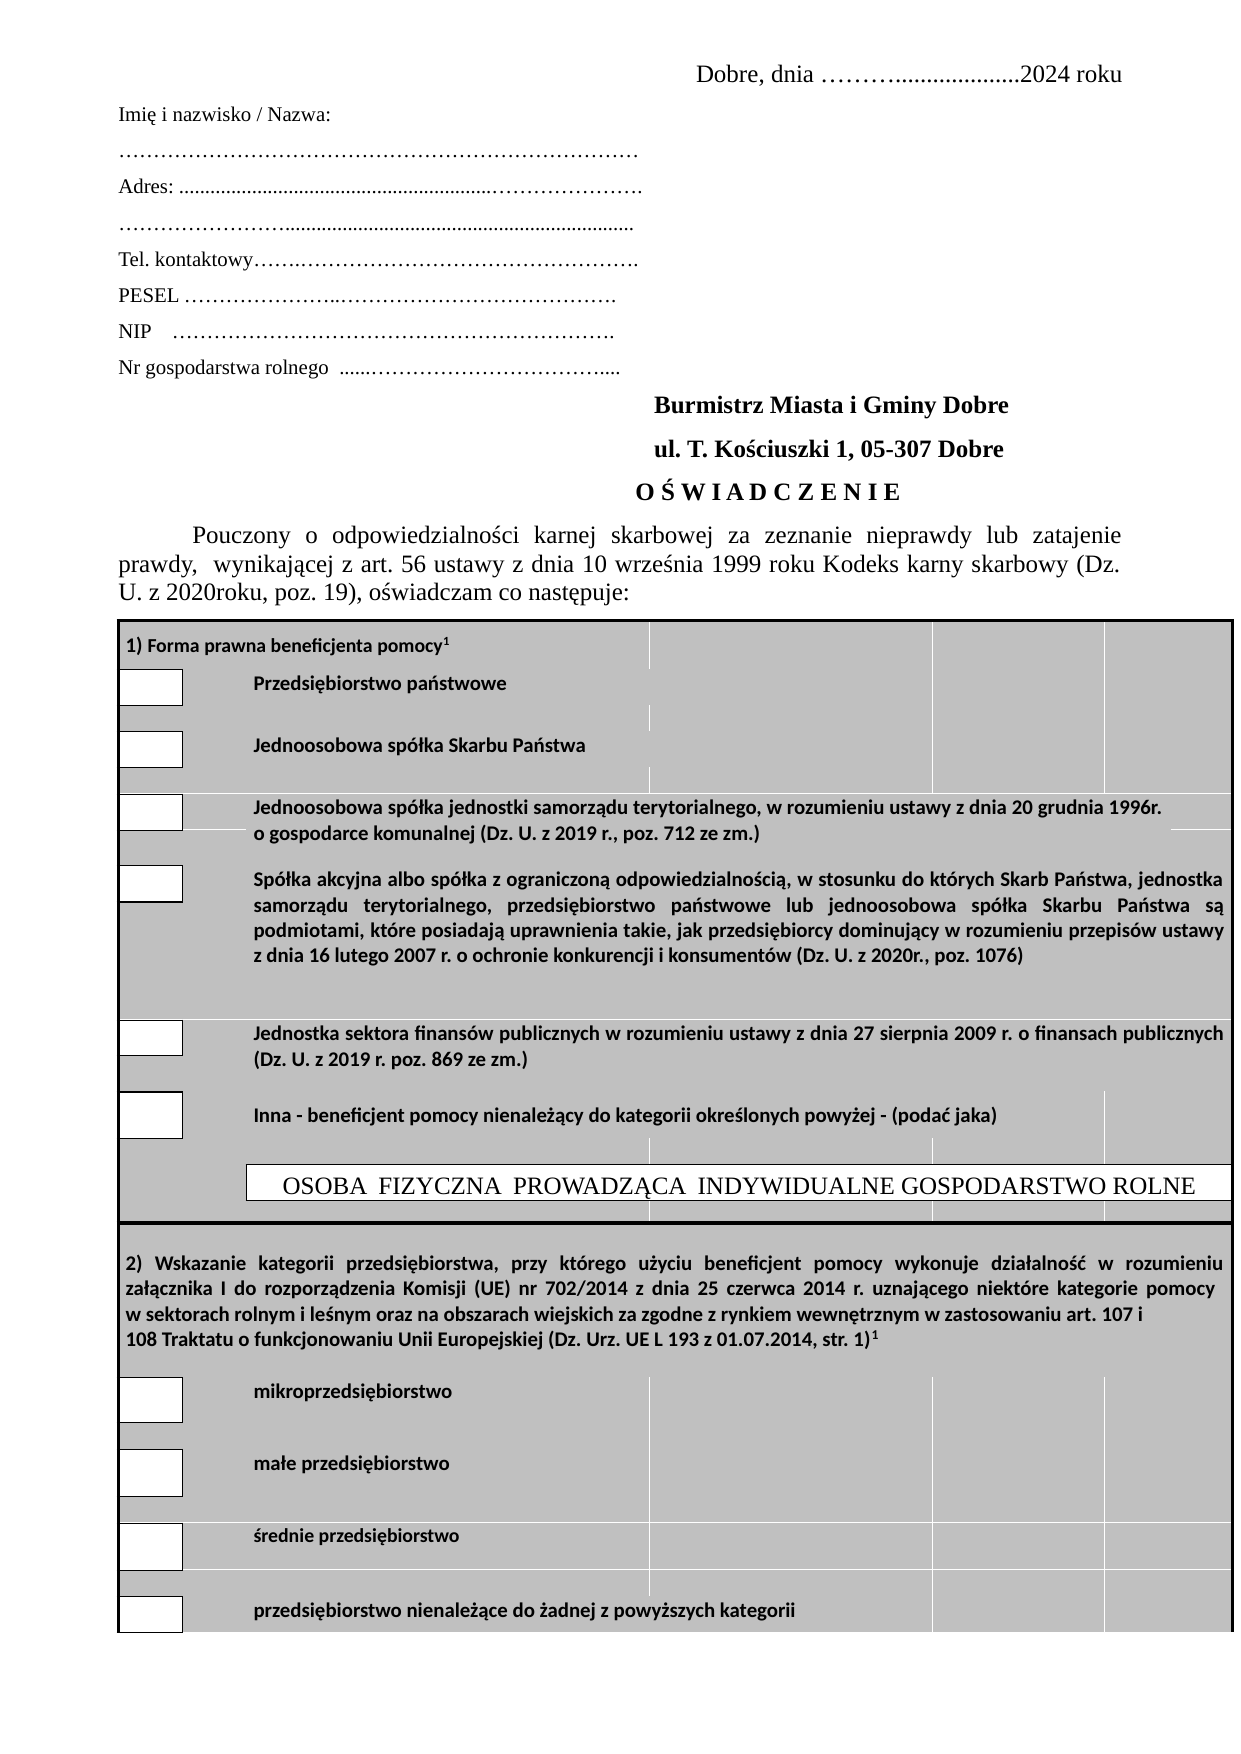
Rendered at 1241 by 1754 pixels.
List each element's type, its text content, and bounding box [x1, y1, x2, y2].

table_cell [1003, 1596, 1038, 1632]
table_cell [408, 767, 439, 793]
table_cell [614, 1377, 649, 1422]
table_cell [1138, 669, 1171, 705]
table_cell [756, 1422, 791, 1449]
table_cell [721, 1422, 756, 1449]
table_cell [1171, 1496, 1231, 1522]
table_cell [183, 1020, 246, 1055]
table_cell [1171, 1138, 1231, 1164]
table_header 1) Forma prawna beneficjenta pomocy1 [120, 622, 471, 669]
table_cell [376, 1138, 408, 1164]
table_cell [439, 767, 471, 793]
table_cell [862, 1377, 897, 1422]
table_cell [408, 1570, 439, 1596]
table_cell [183, 794, 246, 829]
table_cell [791, 1201, 827, 1221]
table_cell [578, 767, 614, 793]
table_cell [471, 1201, 507, 1221]
table_cell [120, 1597, 182, 1632]
table_cell [120, 1093, 182, 1138]
table_cell [1171, 1570, 1231, 1596]
table_cell [182, 705, 246, 731]
table_cell [897, 1449, 932, 1496]
table_cell [1038, 1570, 1071, 1596]
table_cell [685, 1377, 721, 1422]
table_cell [1003, 1570, 1038, 1596]
table_cell [756, 731, 791, 767]
table_cell [1138, 1201, 1171, 1221]
table_cell [293, 1201, 325, 1221]
table_cell [1071, 1422, 1104, 1449]
table_cell [120, 1200, 182, 1221]
table_cell [756, 1570, 791, 1596]
table_cell [408, 1201, 439, 1221]
table_cell [1138, 1570, 1171, 1596]
table_cell [1171, 794, 1231, 829]
table_cell [246, 1496, 293, 1522]
table_header [827, 622, 862, 669]
table_cell [1105, 1138, 1138, 1164]
table_cell [721, 1201, 756, 1221]
table_cell [827, 669, 862, 705]
table_cell [1071, 1449, 1104, 1496]
table_cell [650, 1449, 685, 1496]
table_cell Spółka akcyjna albo spółka z ograniczoną odpowiedzialnością, w stosunku do których Skarb Państwa, jednostka samorządu terytorialnego, przedsiębiorstwo państwowe lub jednoosobowa spółka Skarbu Państwa są podmiotami, które posiadają uprawnienia takie, jak przedsiębiorcy dominujący w rozumieniu przepisów ustawy z dnia 16 lutego 2007 r. o ochronie konkurencji i konsumentów (Dz. U. z 2020r., poz. 1076) [246, 865, 1231, 1019]
table_cell [791, 767, 827, 793]
table_cell mikroprzedsiębiorstwo [246, 1377, 471, 1422]
table_cell [182, 901, 246, 937]
table_header [933, 622, 968, 669]
table_cell [933, 1596, 968, 1632]
table_cell [721, 767, 756, 793]
table_cell [439, 1138, 471, 1164]
table_cell [791, 1422, 827, 1449]
table_cell [827, 1201, 862, 1221]
table_cell [1071, 767, 1104, 793]
table_cell [756, 1201, 791, 1221]
table_cell [376, 1201, 408, 1221]
table_cell [650, 767, 685, 793]
table_cell [756, 1523, 791, 1569]
table_cell [120, 937, 182, 973]
table_cell [685, 767, 721, 793]
table_cell [1138, 1449, 1171, 1496]
table_cell [721, 1449, 756, 1496]
table_cell [1138, 1138, 1171, 1164]
table_cell [1171, 1422, 1231, 1449]
table_cell [1038, 1496, 1071, 1522]
table_cell [968, 669, 1003, 705]
table_header [1105, 622, 1138, 669]
table_cell [933, 1449, 968, 1496]
table_cell [791, 1523, 827, 1569]
table_cell [1171, 1201, 1231, 1221]
text Imię i nazwisko / Nazwa: [118, 102, 1122, 126]
table_cell przedsiębiorstwo nienależące do żadnej z powyższych kategorii [246, 1596, 827, 1632]
table_cell [897, 767, 932, 793]
table_cell [862, 767, 897, 793]
table_cell [182, 937, 246, 973]
table_cell Inna - beneficjent pomocy nienależący do kategorii określonych powyżej - (podać jaka) [246, 1091, 1038, 1138]
table_cell OSOBA FIZYCZNA PROWADZĄCA INDYWIDUALNE GOSPODARSTWO ROLNE [247, 1165, 1231, 1200]
table_cell [1071, 1377, 1104, 1422]
table_cell [120, 1423, 182, 1449]
table_cell [376, 767, 408, 793]
table_cell [1071, 1091, 1104, 1138]
table_cell [120, 1378, 182, 1422]
table_cell [862, 1201, 897, 1221]
text O Ś W I A D C Z E N I E [561, 477, 1122, 506]
table_cell [471, 1377, 507, 1422]
table_cell [325, 1496, 344, 1522]
table_cell [897, 1523, 932, 1569]
table_header [721, 622, 756, 669]
table_cell [325, 1422, 344, 1449]
table_cell [120, 1164, 182, 1200]
table_cell [182, 1200, 246, 1221]
table_cell [182, 1138, 246, 1164]
table_cell [471, 1138, 507, 1164]
table_cell [293, 1570, 325, 1596]
table_cell [183, 1091, 246, 1138]
table_cell [182, 1422, 246, 1449]
table_header [507, 622, 543, 669]
text PESEL …………………..…………………………………. [118, 282, 1122, 307]
table_cell [650, 1138, 685, 1164]
table_cell [685, 1422, 721, 1449]
table_cell [897, 705, 932, 731]
table_cell [543, 1138, 578, 1164]
table_cell [1171, 830, 1231, 865]
table_cell [685, 1138, 721, 1164]
table_cell [721, 669, 756, 705]
table_cell [543, 1570, 578, 1596]
table_cell [578, 705, 614, 731]
table_header [614, 622, 649, 669]
table_cell [1171, 1523, 1231, 1569]
table_cell [968, 1570, 1003, 1596]
table_cell [1138, 767, 1171, 793]
table_cell [685, 1523, 721, 1569]
table_cell [862, 1422, 897, 1449]
table_cell [543, 705, 578, 731]
table_header [543, 622, 578, 669]
table_cell [756, 705, 791, 731]
table_cell [507, 1201, 543, 1221]
table_cell [1038, 767, 1071, 793]
table_cell [933, 1570, 968, 1596]
table_cell [507, 705, 543, 731]
table_cell [1171, 669, 1231, 705]
table_cell [507, 1496, 543, 1522]
text Adres: ............................................................…………………. [118, 174, 1122, 198]
table_cell [614, 1570, 649, 1596]
table_header [1171, 622, 1231, 669]
table_cell [507, 1138, 543, 1164]
table_cell [543, 1377, 578, 1422]
table_cell [439, 1201, 471, 1221]
table_cell [325, 767, 344, 793]
table_cell [471, 1523, 507, 1569]
table_cell [120, 706, 182, 731]
table_cell [791, 669, 827, 705]
table_cell [1071, 1496, 1104, 1522]
table_cell [183, 1523, 246, 1569]
table_cell [1138, 1496, 1171, 1522]
table_cell [344, 705, 376, 731]
table_cell [897, 1596, 932, 1632]
table_cell [1038, 1422, 1071, 1449]
table_cell [968, 1201, 1003, 1221]
table_cell [933, 1496, 968, 1522]
table_cell [1071, 1570, 1104, 1596]
table_cell [182, 1496, 246, 1522]
table_cell [1138, 1523, 1171, 1569]
table_header [756, 622, 791, 669]
table_header [471, 622, 507, 669]
table_cell [862, 705, 897, 731]
table_cell [721, 1523, 756, 1569]
table_cell [791, 731, 827, 767]
table_cell [182, 1164, 246, 1200]
table_cell [862, 731, 897, 767]
table_cell [1071, 1596, 1104, 1632]
text Tel. kontaktowy…….…………………………………………. [118, 246, 1122, 271]
table_cell [507, 1570, 543, 1596]
table_cell [827, 705, 862, 731]
table_cell [471, 705, 507, 731]
table_cell [1003, 705, 1038, 731]
table_cell [1038, 1523, 1071, 1569]
table_cell [293, 1422, 325, 1449]
table_cell [1003, 1496, 1038, 1522]
table_cell [543, 1201, 578, 1221]
table_cell [408, 1138, 439, 1164]
table_cell [1003, 767, 1038, 793]
table_cell [471, 1449, 507, 1496]
table_cell [1171, 1449, 1231, 1496]
table_cell [120, 768, 182, 793]
table_header [1138, 622, 1171, 669]
table_cell [968, 1422, 1003, 1449]
table_cell [471, 1570, 507, 1596]
table_cell [1105, 1570, 1138, 1596]
table_cell [933, 767, 968, 793]
table_cell [685, 705, 721, 731]
table_cell [650, 1201, 685, 1221]
table_cell Przedsiębiorstwo państwowe [246, 669, 721, 705]
table_cell [827, 1596, 862, 1632]
table_cell [439, 705, 471, 731]
table_cell [1171, 1377, 1231, 1422]
table_cell [293, 1138, 325, 1164]
table_cell [1003, 1422, 1038, 1449]
table_cell [968, 1449, 1003, 1496]
table_cell [827, 1377, 862, 1422]
table_cell 2) Wskazanie kategorii przedsiębiorstwa, przy którego użyciu beneficjent pomocy wykonuje działalność w rozumieniu załącznika I do rozporządzenia Komisji (UE) nr 702/2014 z dnia 25 czerwca 2014 r. uznającego niektóre kategorie pomocy w sektorach rolnym i leśnym oraz na obszarach wiejskich za zgodne z rynkiem wewnętrznym w zastosowaniu art. 107 i 108 Traktatu o funkcjonowaniu Unii Europejskiej (Dz. Urz. UE L 193 z 01.07.2014, str. 1)1 [120, 1225, 1231, 1377]
text ………………………………………………………………… [118, 138, 1122, 162]
table_cell [293, 767, 325, 793]
table_cell [685, 1570, 721, 1596]
table_cell [756, 1496, 791, 1522]
table_cell [968, 731, 1003, 767]
table_cell [721, 1138, 756, 1164]
table_cell [120, 1450, 182, 1496]
table_cell [578, 1422, 614, 1449]
table_cell [1038, 669, 1071, 705]
table_cell [862, 1138, 897, 1164]
table_cell [968, 1138, 1003, 1164]
table_header [578, 622, 614, 669]
table_cell [791, 1377, 827, 1422]
table_cell [120, 1021, 182, 1055]
table_cell [685, 1496, 721, 1522]
table_cell średnie przedsiębiorstwo [246, 1523, 471, 1569]
table_cell [968, 705, 1003, 731]
table_cell [246, 1201, 293, 1221]
table_cell [968, 1377, 1003, 1422]
table_cell [507, 1523, 543, 1569]
table_cell [120, 831, 182, 865]
table_cell [933, 1422, 968, 1449]
table_cell [650, 1422, 685, 1449]
table_cell [408, 705, 439, 731]
table_cell [862, 669, 897, 705]
table_cell [827, 1449, 862, 1496]
table_cell [120, 1056, 182, 1091]
table_header [897, 622, 932, 669]
table_cell Jednoosobowa spółka Skarbu Państwa [246, 731, 685, 767]
table_cell [827, 1496, 862, 1522]
table_cell [120, 670, 182, 705]
table_cell [650, 1570, 685, 1596]
table_cell [1071, 669, 1104, 705]
table_cell [721, 1377, 756, 1422]
table_cell [578, 1496, 614, 1522]
table_cell [897, 1138, 932, 1164]
table_header [791, 622, 827, 669]
table_cell [933, 1523, 968, 1569]
table_cell [1003, 1201, 1038, 1221]
table_cell [543, 767, 578, 793]
table_cell [578, 1570, 614, 1596]
table_cell [933, 1201, 968, 1221]
table_cell [897, 669, 932, 705]
table_cell Jednostka sektora finansów publicznych w rozumieniu ustawy z dnia 27 sierpnia 2009 r. o finansach publicznych (Dz. U. z 2019 r. poz. 869 ze zm.) [246, 1020, 1231, 1091]
table_header [1003, 622, 1038, 669]
table_cell [120, 903, 182, 937]
table_cell [471, 1422, 507, 1449]
table_cell [1105, 1449, 1138, 1496]
table_cell [578, 1449, 614, 1496]
table_cell [933, 669, 968, 705]
table_cell [685, 1201, 721, 1221]
table_cell [183, 865, 246, 901]
table_cell [1071, 705, 1104, 731]
table_cell [293, 705, 325, 731]
table_header [650, 622, 685, 669]
table_cell [685, 1449, 721, 1496]
table_cell [1038, 1377, 1071, 1422]
table_cell [968, 1523, 1003, 1569]
table_cell [376, 705, 408, 731]
table_cell [344, 1570, 376, 1596]
table_cell [1003, 731, 1038, 767]
table_cell [543, 1496, 578, 1522]
table_cell [344, 1496, 376, 1522]
table_cell [507, 1377, 543, 1422]
table_cell [721, 705, 756, 731]
table_cell [1105, 1201, 1138, 1221]
table_cell [578, 1523, 614, 1569]
table_cell [1003, 1523, 1038, 1569]
table_cell [897, 1422, 932, 1449]
table_cell [791, 705, 827, 731]
table_cell [721, 1496, 756, 1522]
table_cell [791, 1496, 827, 1522]
table_cell [933, 705, 968, 731]
table_cell [933, 1377, 968, 1422]
table_cell [578, 1377, 614, 1422]
table_cell [614, 705, 649, 731]
table_cell [507, 767, 543, 793]
table_cell [756, 1138, 791, 1164]
table_cell [614, 1523, 649, 1569]
table_cell [1138, 1091, 1171, 1138]
table_cell [1038, 1091, 1071, 1138]
table_cell [1071, 1523, 1104, 1569]
table_cell [183, 669, 246, 705]
table_cell [614, 1449, 649, 1496]
table_cell [408, 1496, 439, 1522]
table_cell [246, 767, 293, 793]
table_cell [1105, 1422, 1138, 1449]
table_cell [827, 1422, 862, 1449]
table_cell [120, 1571, 182, 1596]
table_cell [376, 1496, 408, 1522]
table_cell [1105, 767, 1138, 793]
table_cell małe przedsiębiorstwo [246, 1449, 471, 1496]
table_cell [293, 1496, 325, 1522]
table_cell [507, 1422, 543, 1449]
table_cell [344, 767, 376, 793]
table_cell [614, 1422, 649, 1449]
table_cell [685, 731, 721, 767]
table_cell [791, 1570, 827, 1596]
table_cell [933, 731, 968, 767]
table_header [968, 622, 1003, 669]
table_cell [120, 732, 182, 767]
table_cell [1138, 1377, 1171, 1422]
table_cell [862, 1596, 897, 1632]
table_cell [376, 1570, 408, 1596]
table_cell [1138, 705, 1171, 731]
table_cell [1038, 1449, 1071, 1496]
table_cell [325, 1138, 344, 1164]
table_cell [543, 1523, 578, 1569]
table_cell [1038, 1138, 1071, 1164]
table_cell [578, 1201, 614, 1221]
table_cell [862, 1523, 897, 1569]
table_cell [439, 1422, 471, 1449]
table_cell [182, 767, 246, 793]
table_cell [791, 1138, 827, 1164]
table_cell [246, 1422, 293, 1449]
table_cell [344, 1138, 376, 1164]
table_cell [650, 705, 685, 731]
table_cell [182, 830, 246, 865]
table_cell [827, 1138, 862, 1164]
table_cell [897, 1496, 932, 1522]
table_cell [183, 1596, 246, 1632]
table_cell [1138, 1422, 1171, 1449]
table_cell Jednoosobowa spółka jednostki samorządu terytorialnego, w rozumieniu ustawy z dnia 20 grudnia 1996r. o gospodarce komunalnej (Dz. U. z 2019 r., poz. 712 ze zm.) [246, 794, 1171, 865]
table_cell [120, 973, 182, 1019]
table_cell [1171, 1091, 1231, 1138]
table_cell [1038, 1596, 1071, 1632]
table_cell [614, 767, 649, 793]
text ……………………................................................................... [118, 210, 1122, 234]
table_cell [1105, 669, 1138, 705]
table_cell [614, 1138, 649, 1164]
table_cell [120, 1524, 182, 1569]
table_cell [650, 1496, 685, 1522]
table_cell [507, 1449, 543, 1496]
table_cell [721, 731, 756, 767]
table_cell [1105, 1377, 1138, 1422]
table_cell [182, 1570, 246, 1596]
table_cell [1171, 767, 1231, 793]
table_cell [791, 1449, 827, 1496]
table_cell [1038, 705, 1071, 731]
table_cell [1038, 1201, 1071, 1221]
table_cell [1105, 1091, 1138, 1138]
table_cell [325, 1201, 344, 1221]
table_cell [1071, 1138, 1104, 1164]
table_cell [897, 1570, 932, 1596]
table_cell [1003, 1377, 1038, 1422]
text Pouczony o odpowiedzialności karnej skarbowej za zeznanie nieprawdy lub zatajenie prawdy, wynikającej z art. 56 ustawy z dnia 10 września 1999 roku Kodeks karny skarbowy (Dz. U. z 2020roku, poz. 19), oświadczam co następuje: [118, 520, 1122, 606]
table_cell [1071, 1201, 1104, 1221]
text Burmistrz Miasta i Gminy Dobre [118, 391, 1122, 419]
table_cell [1003, 669, 1038, 705]
table_cell [182, 973, 246, 1019]
table_cell [246, 705, 293, 731]
table_header [1071, 622, 1104, 669]
table_cell [182, 1055, 246, 1091]
table_cell [862, 1570, 897, 1596]
table_cell [344, 1422, 376, 1449]
table_cell [650, 1523, 685, 1569]
table_cell [1003, 1449, 1038, 1496]
table_cell [471, 767, 507, 793]
table_cell [756, 1377, 791, 1422]
table_cell [183, 731, 246, 767]
table_cell [897, 1377, 932, 1422]
table_cell [120, 866, 182, 901]
table_cell [1138, 1596, 1171, 1632]
table_cell [756, 1449, 791, 1496]
table_cell [862, 1449, 897, 1496]
table_cell [1138, 731, 1171, 767]
table_cell [1038, 731, 1071, 767]
table_cell [721, 1570, 756, 1596]
table_cell [756, 669, 791, 705]
table_cell [439, 1496, 471, 1522]
table_cell [827, 1523, 862, 1569]
table_cell [1003, 1138, 1038, 1164]
table_cell [827, 767, 862, 793]
table_cell [120, 1497, 182, 1522]
table_cell [471, 1496, 507, 1522]
table_cell [968, 1596, 1003, 1632]
table_cell [1105, 1596, 1138, 1632]
table_cell [827, 1570, 862, 1596]
table_header [1038, 622, 1071, 669]
table_cell [543, 1449, 578, 1496]
table_cell [344, 1201, 376, 1221]
table_cell [183, 1449, 246, 1496]
text NIP ………………………………………………………. [118, 318, 1122, 343]
table_cell [439, 1570, 471, 1596]
table_cell [614, 1201, 649, 1221]
table_cell [968, 767, 1003, 793]
table_cell [578, 1138, 614, 1164]
text Dobre, dnia ………....................2024 roku [118, 59, 1122, 88]
table_header [862, 622, 897, 669]
table_cell [1105, 1523, 1138, 1569]
table_cell [862, 1496, 897, 1522]
table_cell [756, 767, 791, 793]
table_cell [614, 1496, 649, 1522]
table_cell [408, 1422, 439, 1449]
table_cell [1105, 731, 1138, 767]
table_cell [933, 1138, 968, 1164]
table_cell [897, 1201, 932, 1221]
table_cell [897, 731, 932, 767]
table_cell [1105, 705, 1138, 731]
text Nr gospodarstwa rolnego ......…………………………….... [118, 354, 1122, 379]
table_cell [246, 1570, 293, 1596]
table_cell [543, 1422, 578, 1449]
table_cell [325, 705, 344, 731]
text ul. T. Kościuszki 1, 05-307 Dobre [561, 434, 1122, 462]
table_cell [650, 1377, 685, 1422]
table_cell [1171, 731, 1231, 767]
table_cell [120, 1139, 182, 1164]
table_cell [1071, 731, 1104, 767]
table_cell [325, 1570, 344, 1596]
table_header [685, 622, 721, 669]
table_cell [827, 731, 862, 767]
table_cell [1171, 705, 1231, 731]
table_cell [1171, 1596, 1231, 1632]
table_cell [968, 1496, 1003, 1522]
table_cell [376, 1422, 408, 1449]
table_cell [183, 1377, 246, 1422]
table_cell [1105, 1496, 1138, 1522]
table_cell [246, 1138, 293, 1164]
table_cell [120, 795, 182, 829]
